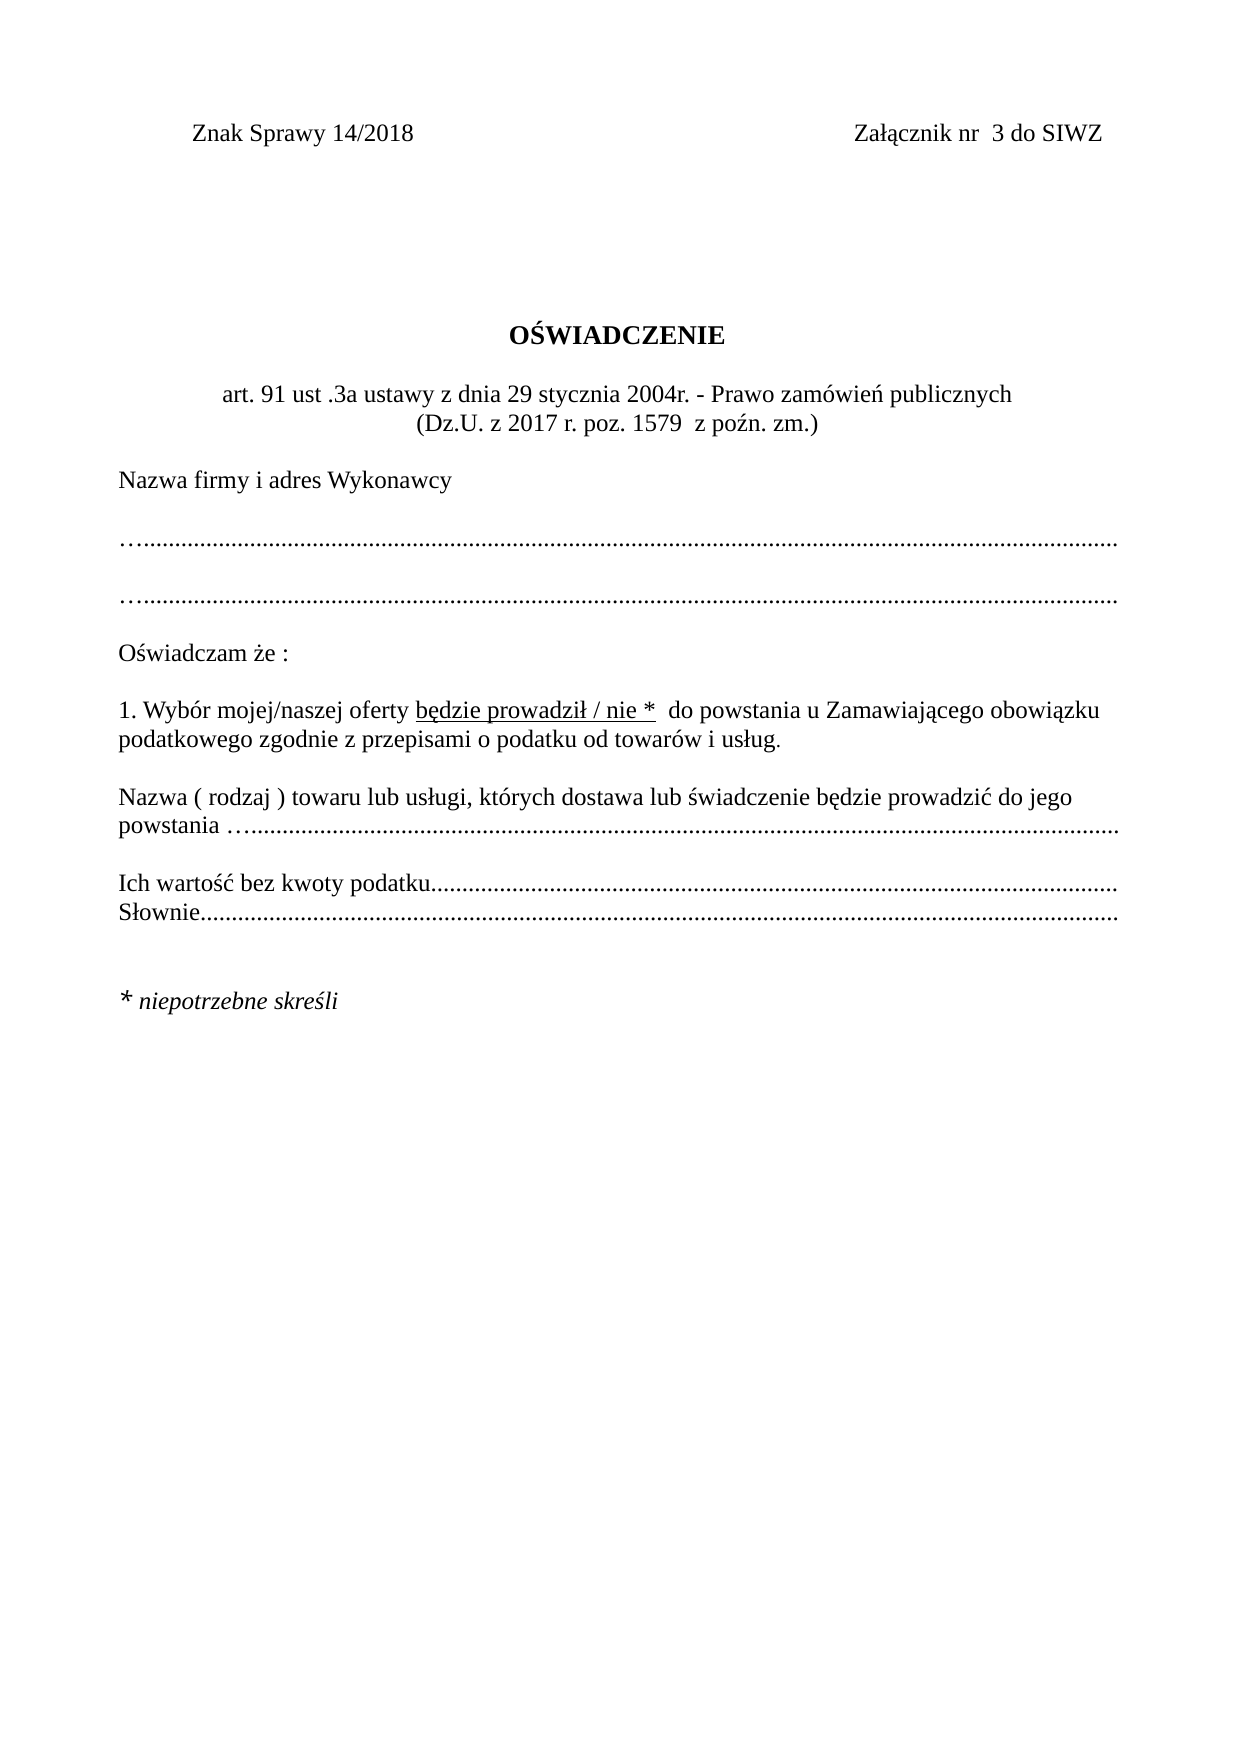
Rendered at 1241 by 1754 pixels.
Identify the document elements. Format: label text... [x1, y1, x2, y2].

text …............................................................................................................................................................ [118, 581, 1122, 609]
text Nazwa firmy i adres Wykonawcy [118, 466, 1122, 494]
text * niepotrzebne skreśli [118, 983, 1122, 1017]
text Ich wartość bez kwoty podatku.............................................................................................................. [118, 868, 1122, 897]
text …............................................................................................................................................................ [118, 523, 1122, 552]
text Nazwa ( rodzaj ) towaru lub usługi, których dostawa lub świadczenie będzie prowadzić do jego powstania …........................................................................................................................................... [118, 782, 1122, 839]
text podatkowego zgodnie z przepisami o podatku od towarów i usług. [118, 724, 1122, 753]
text art. 91 ust .3a ustawy z dnia 29 stycznia 2004r. - Prawo zamówień publicznych [118, 379, 1122, 408]
text Znak Sprawy 14/2018 Załącznik nr 3 do SIWZ [118, 118, 1122, 147]
text 1. Wybór mojej/naszej oferty będzie prowadził / nie * do powstania u Zamawiającego obowiązku [118, 696, 1122, 724]
text Słownie................................................................................................................................................... [118, 897, 1122, 926]
text Oświadczam że : [118, 638, 1122, 667]
text (Dz.U. z 2017 r. poz. 1579 z poźn. zm.) [118, 408, 1122, 437]
text OŚWIADCZENIE [118, 319, 1122, 351]
